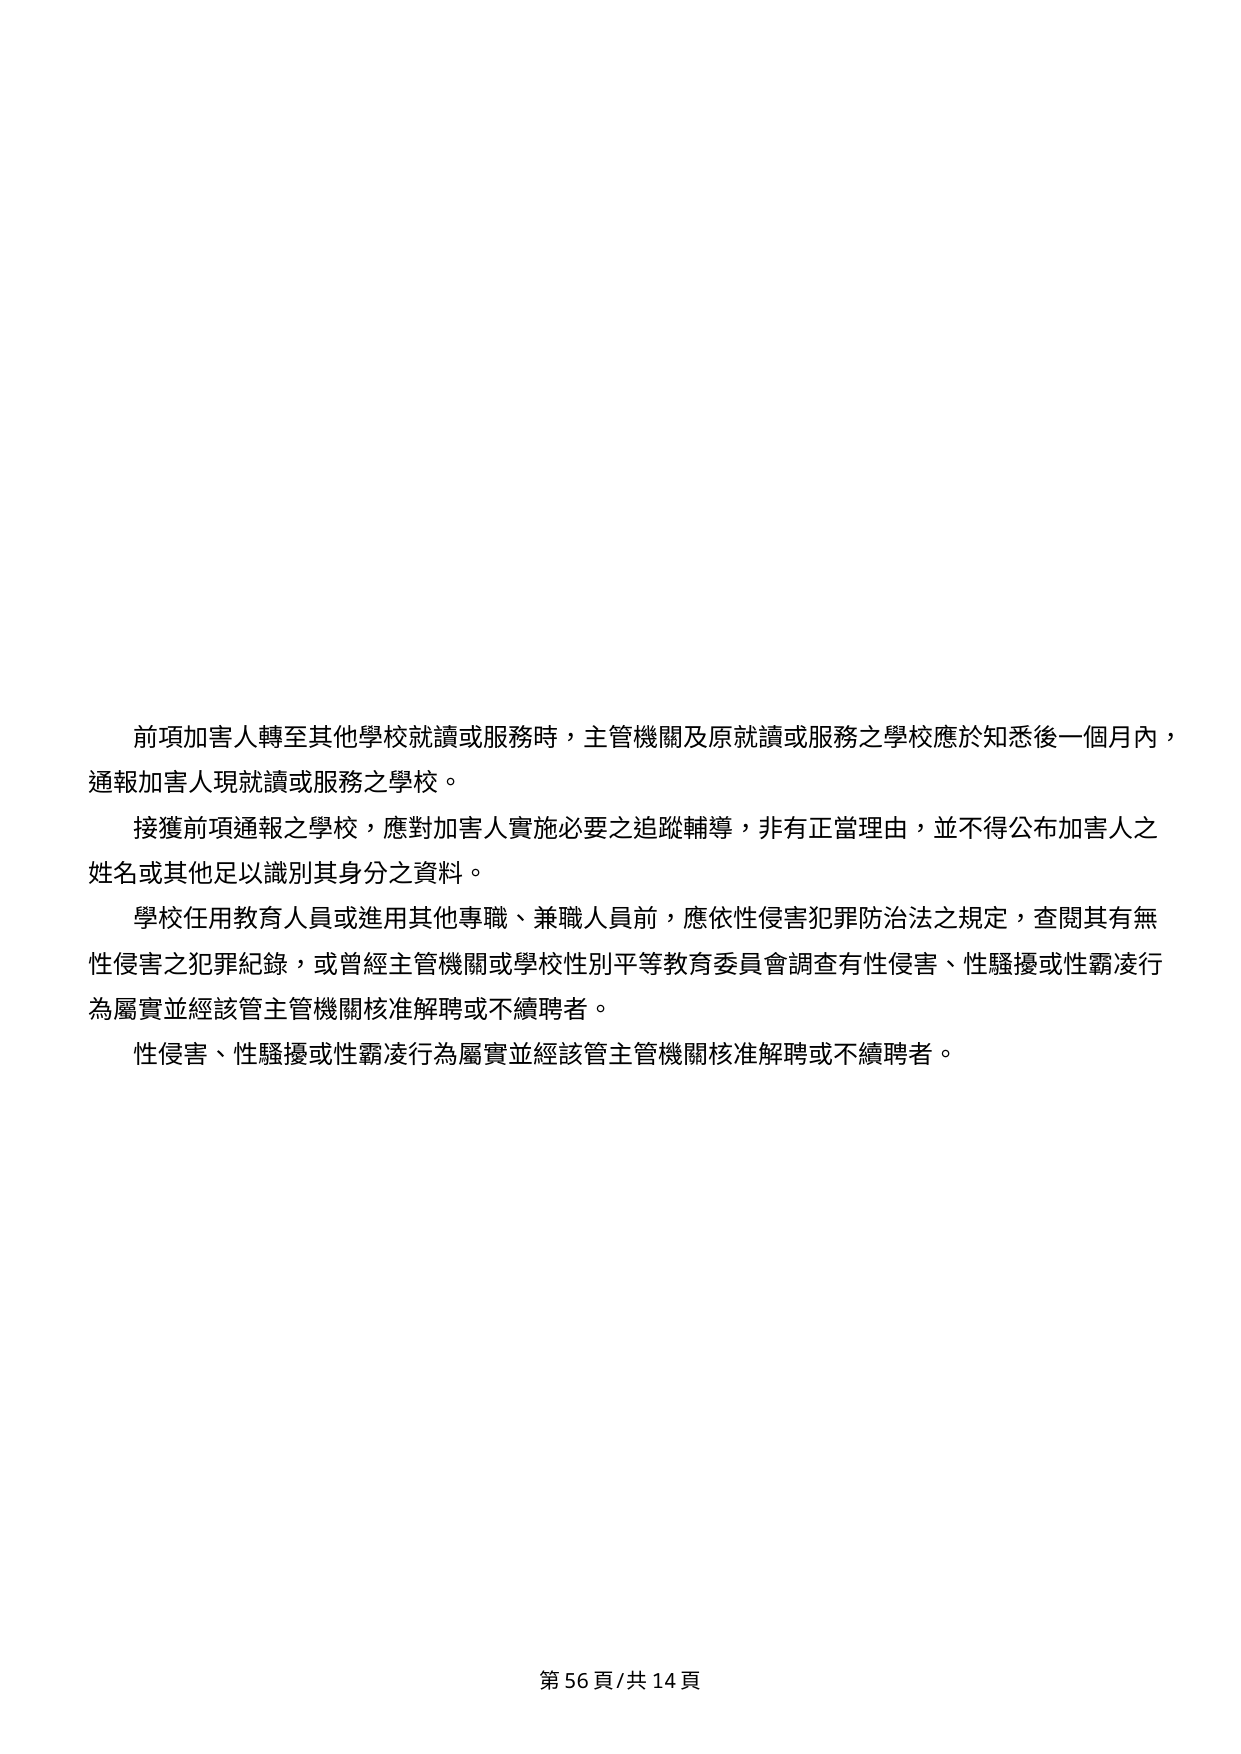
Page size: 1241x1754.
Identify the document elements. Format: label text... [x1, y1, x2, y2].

text 性侵害、性騷擾或性霸凌行為屬實並經該管主管機關核准解聘或不續聘者。 [88, 1035, 1165, 1071]
text 學校任用教育人員或進用其他專職、兼職人員前，應依性侵害犯罪防治法之規定，查閱其有無性侵害之犯罪紀錄，或曾經主管機關或學校性別平等教育委員會調查有性侵害、性騷擾或性霸凌行為屬實並經該管主管機關核准解聘或不續聘者。 [88, 899, 1165, 1026]
text 接獲前項通報之學校，應對加害人實施必要之追蹤輔導，非有正當理由，並不得公布加害人之姓名或其他足以識別其身分之資料。 [88, 808, 1165, 890]
text 前項加害人轉至其他學校就讀或服務時，主管機關及原就讀或服務之學校應於知悉後一個月內，通報加害人現就讀或服務之學校。 [88, 718, 1165, 799]
